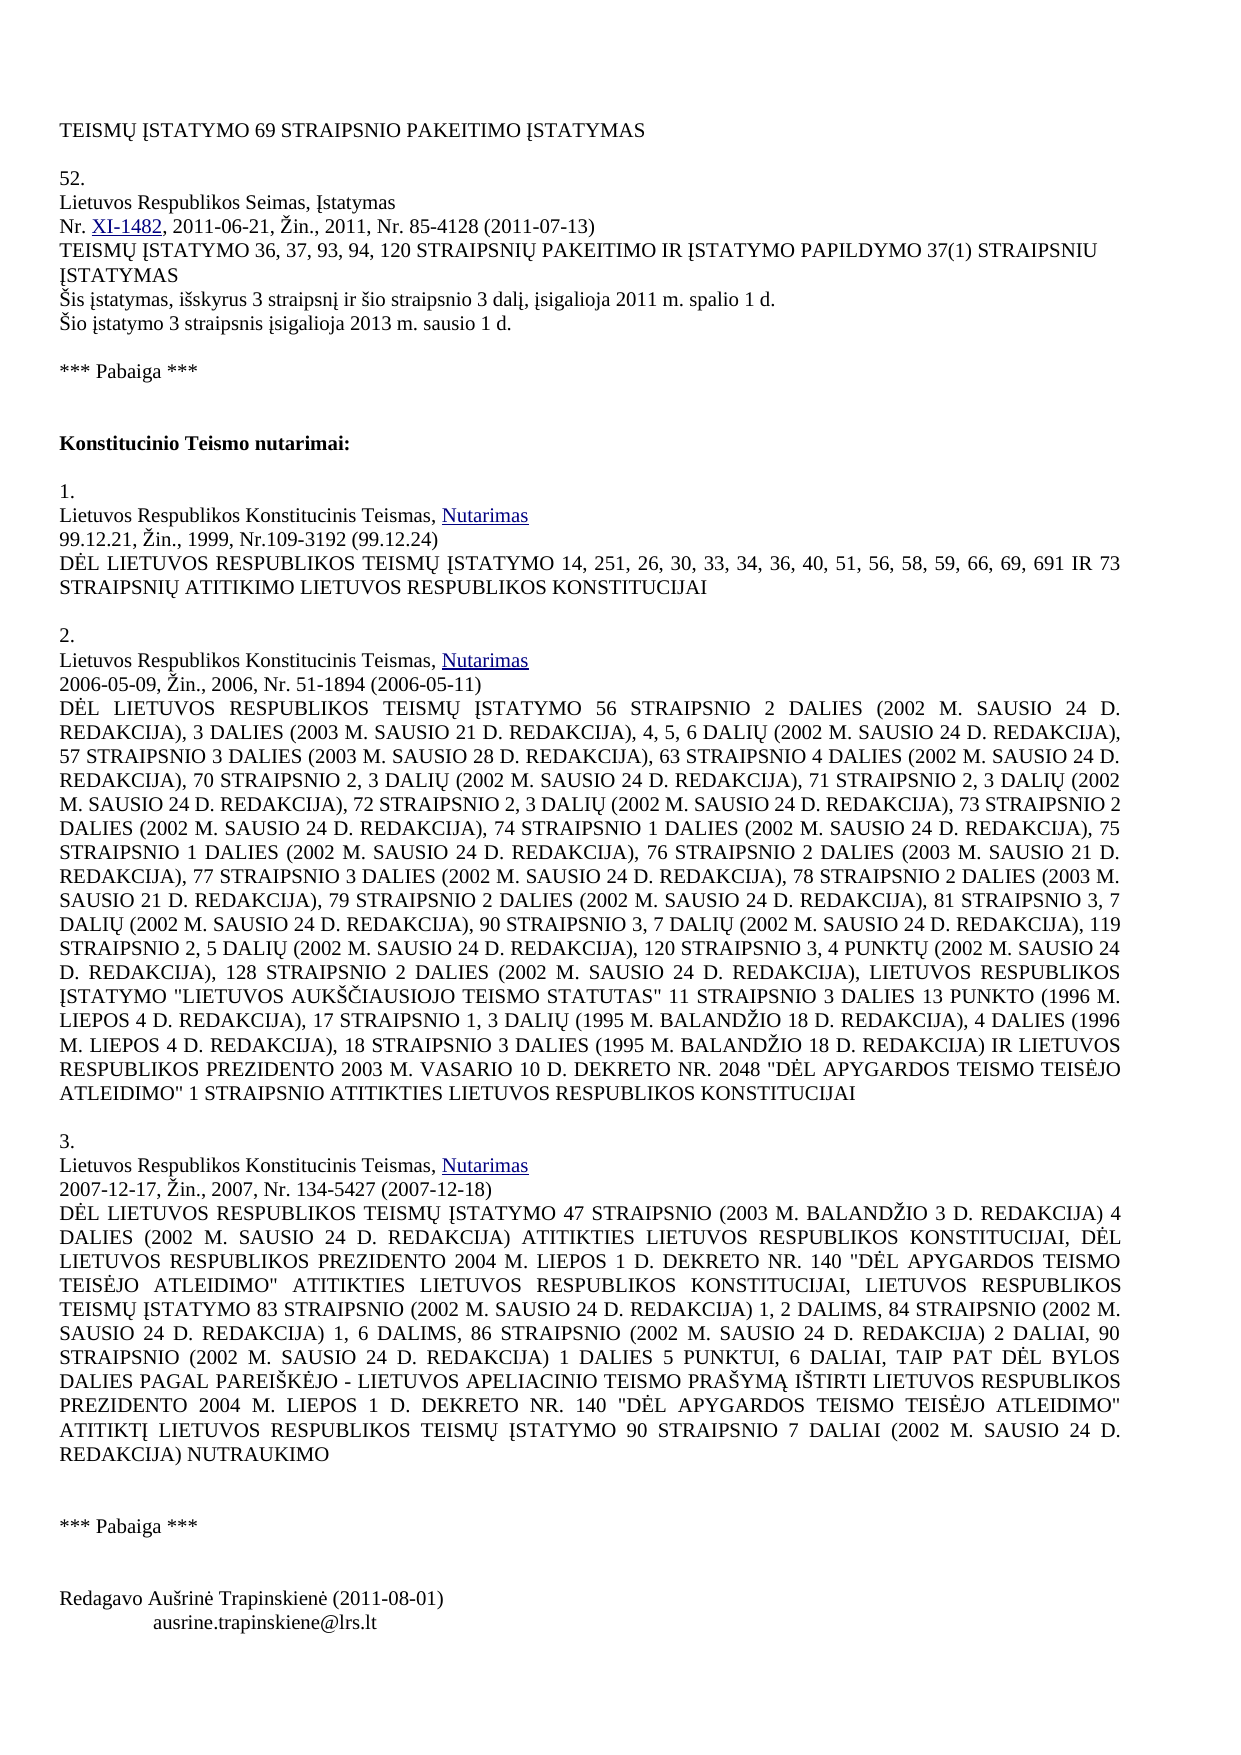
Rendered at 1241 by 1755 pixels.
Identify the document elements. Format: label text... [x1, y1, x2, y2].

text 3. [59, 1129, 1122, 1153]
text DĖL LIETUVOS RESPUBLIKOS TEISMŲ ĮSTATYMO 56 STRAIPSNIO 2 DALIES (2002 M. SAUSIO 24 D. REDAKCIJA), 3 DALIES (2003 M. SAUSIO 21 D. REDAKCIJA), 4, 5, 6 DALIŲ (2002 M. SAUSIO 24 D. REDAKCIJA), 57 STRAIPSNIO 3 DALIES (2003 M. SAUSIO 28 D. REDAKCIJA), 63 STRAIPSNIO 4 DALIES (2002 M. SAUSIO 24 D. REDAKCIJA), 70 STRAIPSNIO 2, 3 DALIŲ (2002 M. SAUSIO 24 D. REDAKCIJA), 71 STRAIPSNIO 2, 3 DALIŲ (2002 M. SAUSIO 24 D. REDAKCIJA), 72 STRAIPSNIO 2, 3 DALIŲ (2002 M. SAUSIO 24 D. REDAKCIJA), 73 STRAIPSNIO 2 DALIES (2002 M. SAUSIO 24 D. REDAKCIJA), 74 STRAIPSNIO 1 DALIES (2002 M. SAUSIO 24 D. REDAKCIJA), 75 STRAIPSNIO 1 DALIES (2002 M. SAUSIO 24 D. REDAKCIJA), 76 STRAIPSNIO 2 DALIES (2003 M. SAUSIO 21 D. REDAKCIJA), 77 STRAIPSNIO 3 DALIES (2002 M. SAUSIO 24 D. REDAKCIJA), 78 STRAIPSNIO 2 DALIES (2003 M. SAUSIO 21 D. REDAKCIJA), 79 STRAIPSNIO 2 DALIES (2002 M. SAUSIO 24 D. REDAKCIJA), 81 STRAIPSNIO 3, 7 DALIŲ (2002 M. SAUSIO 24 D. REDAKCIJA), 90 STRAIPSNIO 3, 7 DALIŲ (2002 M. SAUSIO 24 D. REDAKCIJA), 119 STRAIPSNIO 2, 5 DALIŲ (2002 M. SAUSIO 24 D. REDAKCIJA), 120 STRAIPSNIO 3, 4 PUNKTŲ (2002 M. SAUSIO 24 D. REDAKCIJA), 128 STRAIPSNIO 2 DALIES (2002 M. SAUSIO 24 D. REDAKCIJA), LIETUVOS RESPUBLIKOS ĮSTATYMO "LIETUVOS AUKŠČIAUSIOJO TEISMO STATUTAS" 11 STRAIPSNIO 3 DALIES 13 PUNKTO (1996 M. LIEPOS 4 D. REDAKCIJA), 17 STRAIPSNIO 1, 3 DALIŲ (1995 M. BALANDŽIO 18 D. REDAKCIJA), 4 DALIES (1996 M. LIEPOS 4 D. REDAKCIJA), 18 STRAIPSNIO 3 DALIES (1995 M. BALANDŽIO 18 D. REDAKCIJA) IR LIETUVOS RESPUBLIKOS PREZIDENTO 2003 M. VASARIO 10 D. DEKRETO NR. 2048 "DĖL APYGARDOS TEISMO TEISĖJO ATLEIDIMO" 1 STRAIPSNIO ATITIKTIES LIETUVOS RESPUBLIKOS KONSTITUCIJAI [59, 696, 1122, 1105]
text Redagavo Aušrinė Trapinskienė (2011-08-01) [59, 1586, 1122, 1610]
text TEISMŲ ĮSTATYMO 36, 37, 93, 94, 120 STRAIPSNIŲ PAKEITIMO IR ĮSTATYMO PAPILDYMO 37(1) STRAIPSNIU ĮSTATYMAS [59, 238, 1122, 287]
text Konstitucinio Teismo nutarimai: [59, 431, 1122, 455]
text DĖL LIETUVOS RESPUBLIKOS TEISMŲ ĮSTATYMO 47 STRAIPSNIO (2003 M. BALANDŽIO 3 D. REDAKCIJA) 4 DALIES (2002 M. SAUSIO 24 D. REDAKCIJA) ATITIKTIES LIETUVOS RESPUBLIKOS KONSTITUCIJAI, DĖL LIETUVOS RESPUBLIKOS PREZIDENTO 2004 M. LIEPOS 1 D. DEKRETO NR. 140 "DĖL APYGARDOS TEISMO TEISĖJO ATLEIDIMO" ATITIKTIES LIETUVOS RESPUBLIKOS KONSTITUCIJAI, LIETUVOS RESPUBLIKOS TEISMŲ ĮSTATYMO 83 STRAIPSNIO (2002 M. SAUSIO 24 D. REDAKCIJA) 1, 2 DALIMS, 84 STRAIPSNIO (2002 M. SAUSIO 24 D. REDAKCIJA) 1, 6 DALIMS, 86 STRAIPSNIO (2002 M. SAUSIO 24 D. REDAKCIJA) 2 DALIAI, 90 STRAIPSNIO (2002 M. SAUSIO 24 D. REDAKCIJA) 1 DALIES 5 PUNKTUI, 6 DALIAI, TAIP PAT DĖL BYLOS DALIES PAGAL PAREIŠKĖJO - LIETUVOS APELIACINIO TEISMO PRAŠYMĄ IŠTIRTI LIETUVOS RESPUBLIKOS PREZIDENTO 2004 M. LIEPOS 1 D. DEKRETO NR. 140 "DĖL APYGARDOS TEISMO TEISĖJO ATLEIDIMO" ATITIKTĮ LIETUVOS RESPUBLIKOS TEISMŲ ĮSTATYMO 90 STRAIPSNIO 7 DALIAI (2002 M. SAUSIO 24 D. REDAKCIJA) NUTRAUKIMO [59, 1201, 1122, 1466]
text 52. [59, 166, 1122, 190]
text 2006-05-09, Žin., 2006, Nr. 51-1894 (2006-05-11) [59, 672, 1122, 696]
text 99.12.21, Žin., 1999, Nr.109-3192 (99.12.24) [59, 527, 1122, 551]
text *** Pabaiga *** [59, 1514, 1122, 1538]
text 1. [59, 479, 1122, 503]
text Nr. XI-1482, 2011-06-21, Žin., 2011, Nr. 85-4128 (2011-07-13) [59, 214, 1122, 238]
text Šis įstatymas, išskyrus 3 straipsnį ir šio straipsnio 3 dalį, įsigalioja 2011 m. spalio 1 d. [59, 287, 1122, 311]
text 2. [59, 623, 1122, 647]
text Lietuvos Respublikos Seimas, Įstatymas [59, 190, 1122, 214]
text Lietuvos Respublikos Konstitucinis Teismas, Nutarimas [59, 1153, 1122, 1177]
text TEISMŲ ĮSTATYMO 69 STRAIPSNIO PAKEITIMO ĮSTATYMAS [59, 118, 1122, 142]
text *** Pabaiga *** [59, 359, 1122, 383]
text ausrine.trapinskiene@lrs.lt [59, 1610, 1122, 1634]
text 2007-12-17, Žin., 2007, Nr. 134-5427 (2007-12-18) [59, 1177, 1122, 1201]
text DĖL LIETUVOS RESPUBLIKOS TEISMŲ ĮSTATYMO 14, 251, 26, 30, 33, 34, 36, 40, 51, 56, 58, 59, 66, 69, 691 IR 73 STRAIPSNIŲ ATITIKIMO LIETUVOS RESPUBLIKOS KONSTITUCIJAI [59, 551, 1122, 599]
text Šio įstatymo 3 straipsnis įsigalioja 2013 m. sausio 1 d. [59, 311, 1122, 335]
text Lietuvos Respublikos Konstitucinis Teismas, Nutarimas [59, 503, 1122, 527]
text Lietuvos Respublikos Konstitucinis Teismas, Nutarimas [59, 647, 1122, 672]
